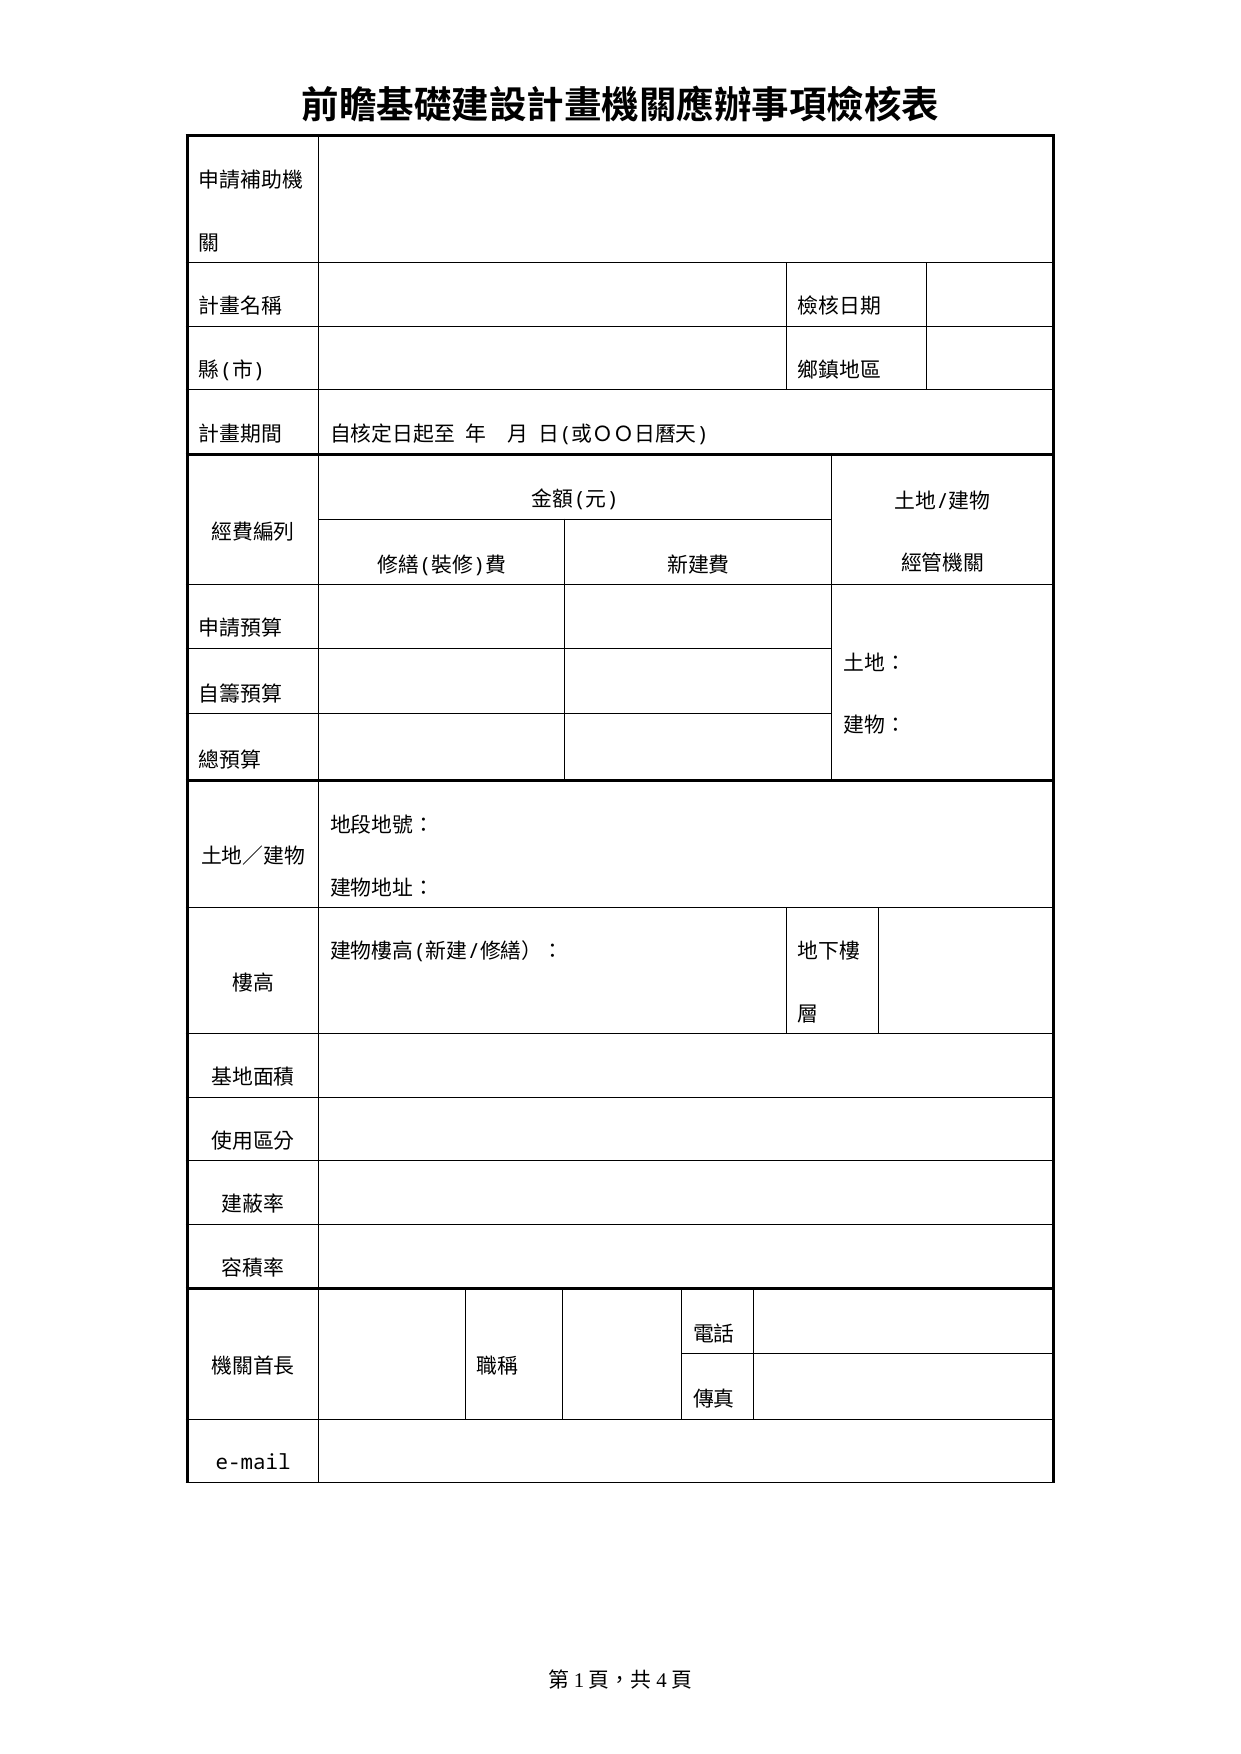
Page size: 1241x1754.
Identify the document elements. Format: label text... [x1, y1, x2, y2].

table_cell [319, 714, 564, 779]
table_cell [319, 1161, 1052, 1224]
table_cell 金額(元) [319, 456, 831, 518]
table_cell [927, 263, 1052, 326]
table_cell [319, 327, 786, 389]
table_cell 建蔽率 [189, 1161, 318, 1224]
table_cell [319, 263, 786, 326]
table_header 申請補助機關 [189, 137, 318, 262]
table_cell [754, 1290, 1052, 1353]
table_cell 土地/建物 經管機關 [832, 456, 1052, 584]
table_cell [754, 1354, 1052, 1418]
table_cell 自籌預算 [189, 649, 318, 713]
table_cell [319, 1420, 1052, 1482]
table_cell 縣(市) [189, 327, 318, 389]
table_cell [319, 1225, 1052, 1287]
table_cell 機關首長 [189, 1290, 318, 1418]
table_cell 申請預算 [189, 585, 318, 648]
table_cell [319, 1290, 465, 1418]
table_cell [565, 649, 831, 713]
table_cell 地下樓層 [787, 908, 878, 1033]
table_cell 新建費 [565, 520, 831, 584]
table_cell 計畫期間 [189, 390, 318, 453]
table_cell [879, 908, 1052, 1033]
table_header [319, 137, 1052, 262]
table_cell [565, 585, 831, 648]
table_cell 地段地號： 建物地址： [319, 782, 1052, 907]
table_cell 基地面積 [189, 1034, 318, 1097]
table_cell 計畫名稱 [189, 263, 318, 326]
table_cell 鄉鎮地區 [787, 327, 926, 389]
table_cell 樓高 [189, 908, 318, 1033]
table_cell 自核定日起至 年 月 日(或ＯＯ日曆天) [319, 390, 1052, 453]
table_cell 總預算 [189, 714, 318, 779]
table_cell 電話 [682, 1290, 753, 1353]
table_cell [927, 327, 1052, 389]
table_cell 職稱 [466, 1290, 562, 1418]
table_cell 檢核日期 [787, 263, 926, 326]
table_cell [563, 1290, 681, 1418]
table_cell 修繕(裝修)費 [319, 520, 564, 584]
table_cell [319, 585, 564, 648]
table_cell 使用區分 [189, 1098, 318, 1160]
table_cell [319, 1098, 1052, 1160]
table_cell 土地： 建物： [832, 585, 1052, 779]
table_cell [319, 1034, 1052, 1097]
table_cell 傳真 [682, 1354, 753, 1418]
table_cell [565, 714, 831, 779]
table_cell 土地／建物 [189, 782, 318, 907]
table_cell [319, 649, 564, 713]
table_cell e-mail [189, 1420, 318, 1482]
table_cell 建物樓高(新建/修繕）： [319, 908, 786, 1033]
table_cell 經費編列 [189, 456, 318, 584]
table_cell 容積率 [189, 1225, 318, 1287]
